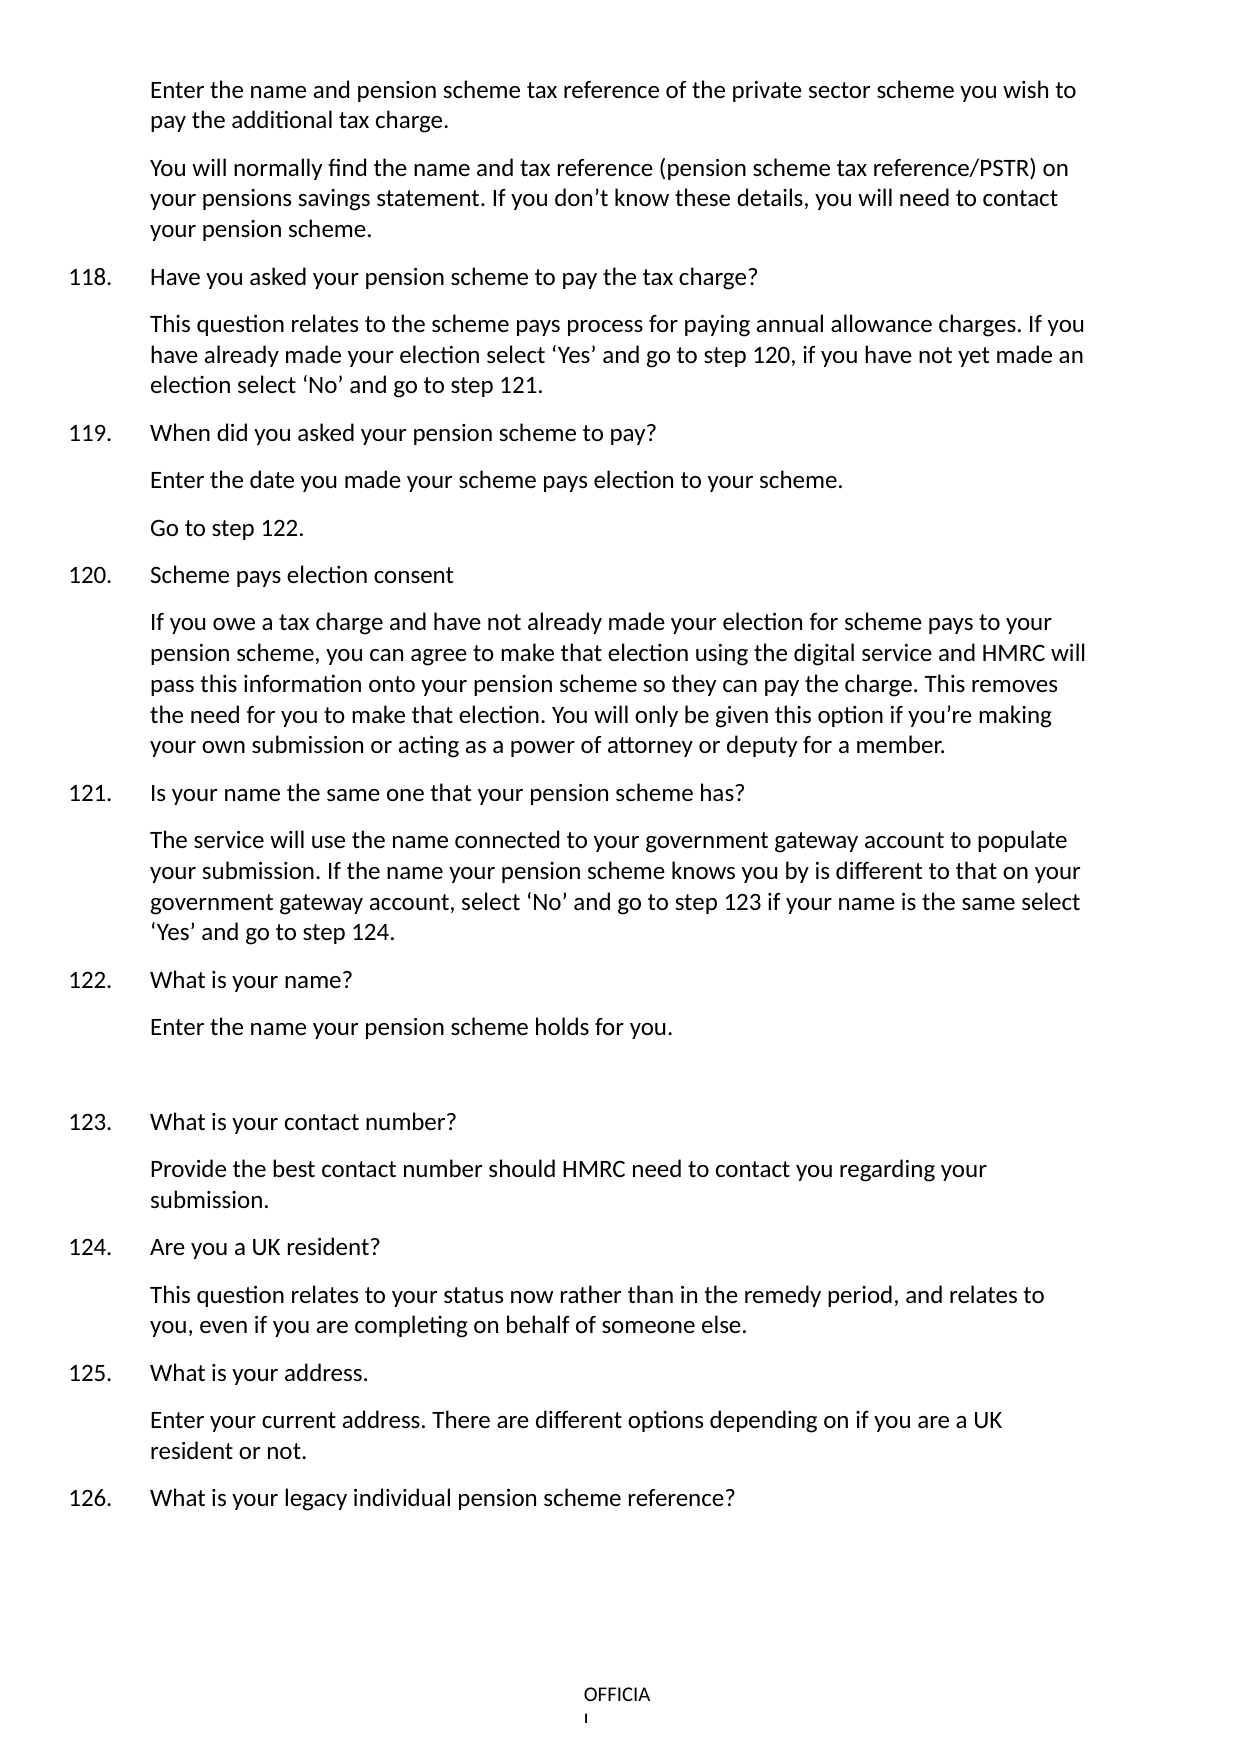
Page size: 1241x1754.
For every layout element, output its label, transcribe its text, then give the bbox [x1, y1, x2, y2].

list Are you a UK resident? [68, 1232, 1090, 1262]
text If you owe a tax charge and have not already made your election for scheme pays to your pension scheme, you can agree to make that election using the digital service and HMRC will pass this information onto your pension scheme so they can pay the charge. This removes the need for you to make that election. You will only be given this option if you’re making your own submission or acting as a power of attorney or deputy for a member. [150, 607, 1090, 760]
list What is your contact number? [68, 1106, 1090, 1137]
list Is your name the same one that your pension scheme has? [68, 777, 1090, 807]
list Have you asked your pension scheme to pay the tax charge? [68, 261, 1090, 291]
list What is your address. [68, 1357, 1090, 1388]
text Enter the date you made your scheme pays election to your scheme. [150, 464, 1090, 495]
list What is your legacy individual pension scheme reference? [68, 1483, 1090, 1513]
text The service will use the name connected to your government gateway account to populate your submission. If the name your pension scheme knows you by is different to that on your government gateway account, select ‘No’ and go to step 123 if your name is the same select ‘Yes’ and go to step 124. [150, 824, 1090, 947]
list When did you asked your pension scheme to pay? [68, 417, 1090, 447]
text Enter your current address. There are different options depending on if you are a UK resident or not. [150, 1404, 1090, 1466]
text This question relates to the scheme pays process for paying annual allowance charges. If you have already made your election select ‘Yes’ and go to step 120, if you have not yet made an election select ‘No’ and go to step 121. [150, 308, 1090, 400]
text Enter the name your pension scheme holds for you. [150, 1011, 1090, 1042]
text You will normally find the name and tax reference (pension scheme tax reference/PSTR) on your pensions savings statement. If you don’t know these details, you will need to contact your pension scheme. [150, 152, 1090, 244]
text Enter the name and pension scheme tax reference of the private sector scheme you wish to pay the additional tax charge. [150, 74, 1090, 135]
list What is your name? [68, 964, 1090, 994]
text This question relates to your status now rather than in the remedy period, and relates to you, even if you are completing on behalf of someone else. [150, 1279, 1090, 1340]
list Scheme pays election consent [68, 559, 1090, 590]
text Go to step 122. [150, 512, 1090, 542]
text Provide the best contact number should HMRC need to contact you regarding your submission. [150, 1153, 1090, 1215]
